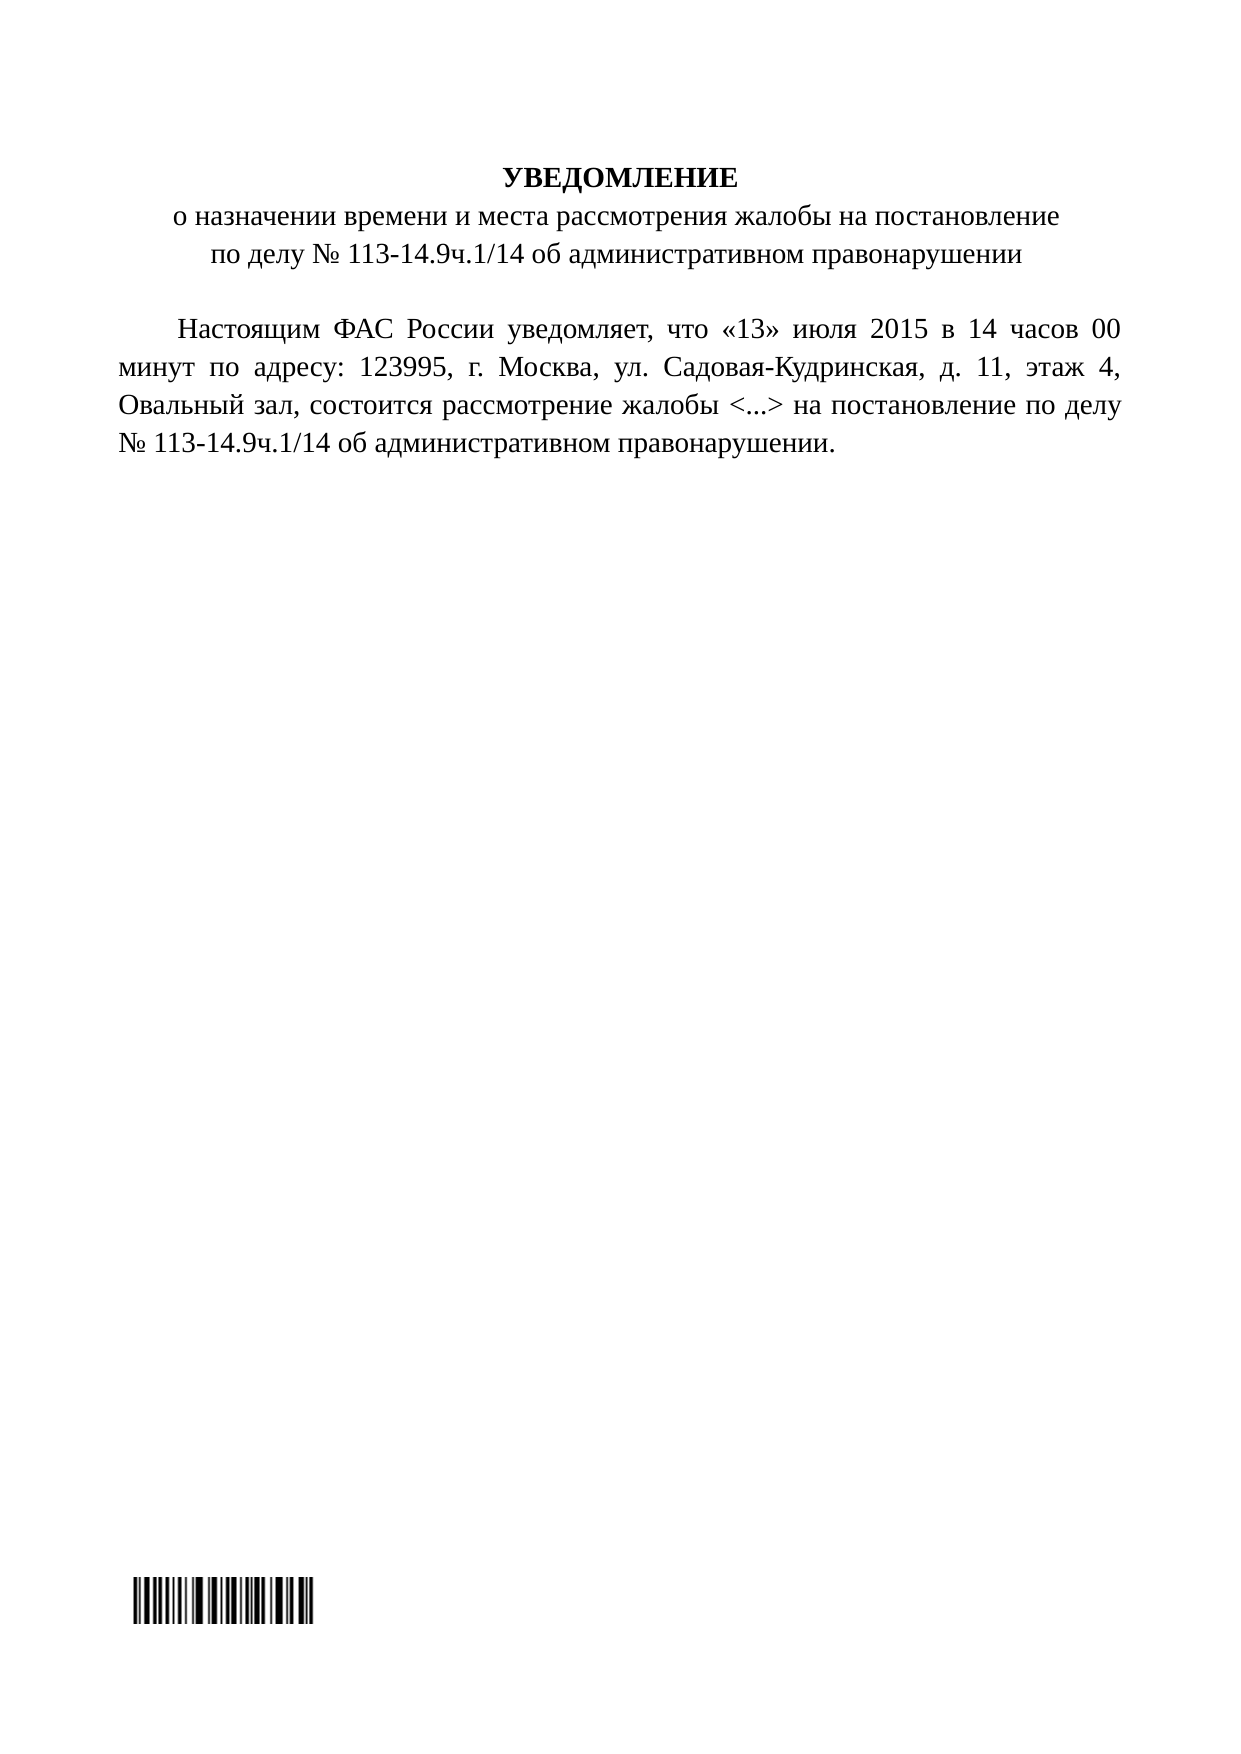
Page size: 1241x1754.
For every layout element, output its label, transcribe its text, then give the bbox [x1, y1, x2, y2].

subtitle по делу № 113-14.9ч.1/14 об административном правонарушении [118, 232, 1122, 269]
text Настоящим ФАС России уведомляет, что «13» июля 2015 в 14 часов 00 минут по адресу: 123995, г. Москва, ул. Садовая-Кудринская, д. 11, этаж 4, Овальный зал, состоится рассмотрение жалобы <...> на постановление по делу № 113-14.9ч.1/14 об административном правонарушении. [118, 307, 1122, 458]
subtitle УВЕДОМЛЕНИЕ [118, 156, 1122, 194]
picture [118, 1577, 331, 1624]
subtitle о назначении времени и места рассмотрения жалобы на постановление [118, 194, 1122, 232]
